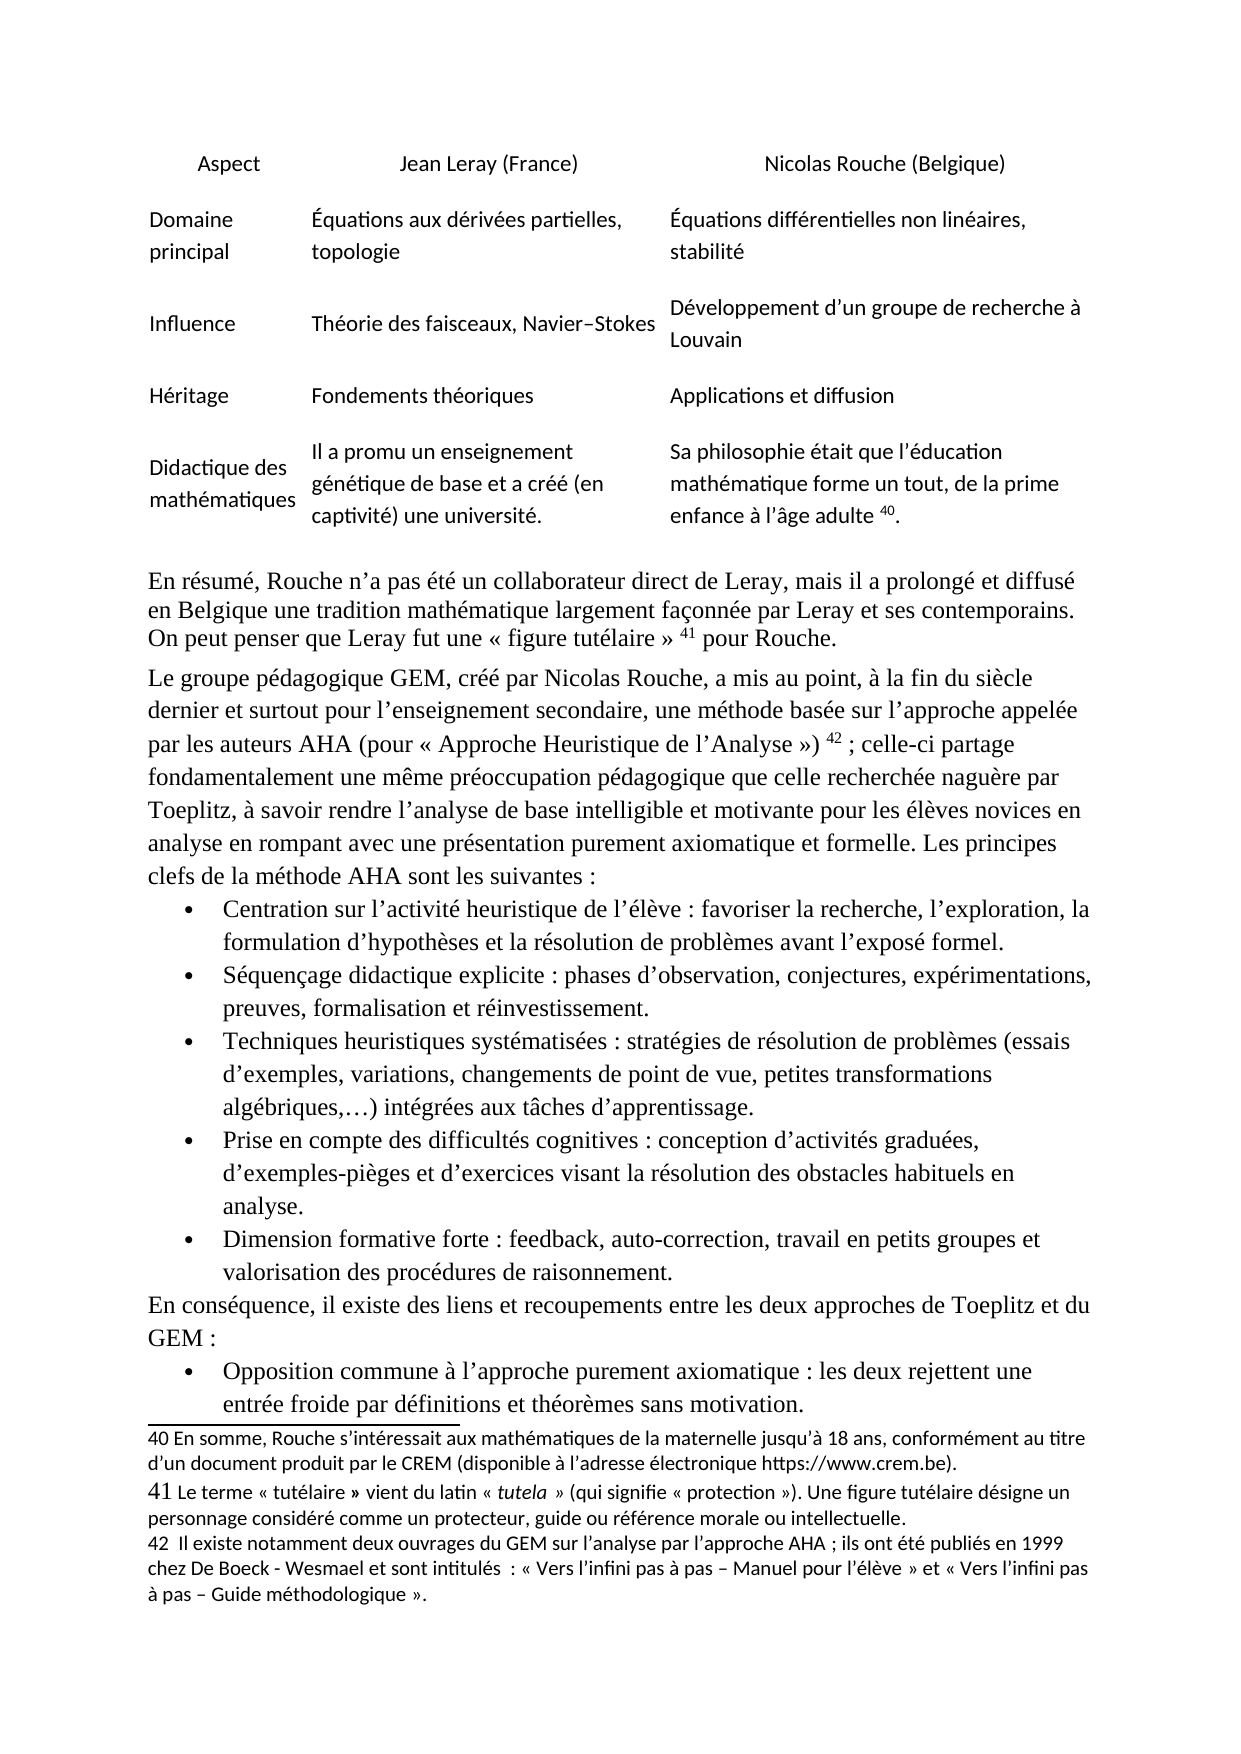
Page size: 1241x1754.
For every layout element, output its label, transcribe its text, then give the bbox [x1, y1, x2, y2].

list Prise en compte des difficultés cognitives : conception d’activités graduées, d’exemples‑pièges et d’exercices visant la résolution des obstacles habituels en analyse. [185, 1125, 1093, 1220]
table_cell Didactique des mathématiques [148, 435, 310, 556]
list Dimension formative forte : feedback, auto‑correction, travail en petits groupes et valorisation des procédures de raisonnement. [185, 1224, 1093, 1286]
list Techniques heuristiques systématisées : stratégies de résolution de problèmes (essais d’exemples, variations, changements de point de vue, petites transformations algébriques,…) intégrées aux tâches d’apprentissage. [185, 1026, 1093, 1121]
table_cell Applications et diffusion [668, 380, 1102, 435]
table_cell Sa philosophie était que l’éducation mathématique forme un tout, de la prime enfance à l’âge adulte . [668, 435, 1102, 556]
table_cell Influence [148, 291, 310, 379]
table_cell Développement d’un groupe de recherche à Louvain [668, 291, 1102, 379]
text Il existe notamment deux ouvrages du GEM sur l’analyse par l’approche AHA ; ils ont été publiés en 1999 chez De Boeck - Wesmael et sont intitulés : « Vers l’infini pas à pas – Manuel pour l’élève » et « Vers l’infini pas à pas – Guide méthodologique ». [148, 1530, 1093, 1606]
table_cell Théorie des faisceaux, Navier–Stokes [310, 291, 668, 379]
table_cell Équations différentielles non linéaires, stabilité [668, 204, 1102, 291]
table_cell Domaine principal [148, 204, 310, 291]
table_header Aspect [148, 148, 310, 203]
list Séquençage didactique explicite : phases d’observation, conjectures, expérimentations, preuves, formalisation et réinvestissement. [185, 960, 1093, 1022]
list Opposition commune à l’approche purement axiomatique : les deux rejettent une entrée froide par définitions et théorèmes sans motivation. [185, 1356, 1093, 1418]
table_cell Équations aux dérivées partielles, topologie [310, 204, 668, 291]
table_header Nicolas Rouche (Belgique) [668, 148, 1102, 203]
subtitle En conséquence, il existe des liens et recoupements entre les deux approches de Toeplitz et du GEM : [148, 1290, 1093, 1352]
table_header Jean Leray (France) [310, 148, 668, 203]
table_cell Héritage [148, 380, 310, 435]
text Le terme « tutélaire » vient du latin « tutela » (qui signifie « protection »). Une figure tutélaire désigne un personnage considéré comme un protecteur, guide ou référence morale ou intellectuelle. [148, 1476, 1093, 1530]
text En résumé, Rouche n’a pas été un collaborateur direct de Leray, mais il a prolongé et diffusé en Belgique une tradition mathématique largement façonnée par Leray et ses contemporains. On peut penser que Leray fut une « figure tutélaire » pour Rouche. [148, 566, 1093, 652]
table_cell Il a promu un enseignement génétique de base et a créé (en captivité) une université. [310, 435, 668, 556]
text Le groupe pédagogique GEM, créé par Nicolas Rouche, a mis au point, à la fin du siècle dernier et surtout pour l’enseignement secondaire, une méthode basée sur l’approche appelée par les auteurs AHA (pour « Approche Heuristique de l’Analyse ») ; celle-ci partage fondamentalement une même préoccupation pédagogique que celle recherchée naguère par Toeplitz, à savoir rendre l’analyse de base intelligible et motivante pour les élèves novices en analyse en rompant avec une présentation purement axiomatique et formelle. Les principes clefs de la méthode AHA sont les suivantes : [148, 663, 1093, 889]
table_cell Fondements théoriques [310, 380, 668, 435]
list Centration sur l’activité heuristique de l’élève : favoriser la recherche, l’exploration, la formulation d’hypothèses et la résolution de problèmes avant l’exposé formel. [185, 894, 1093, 956]
